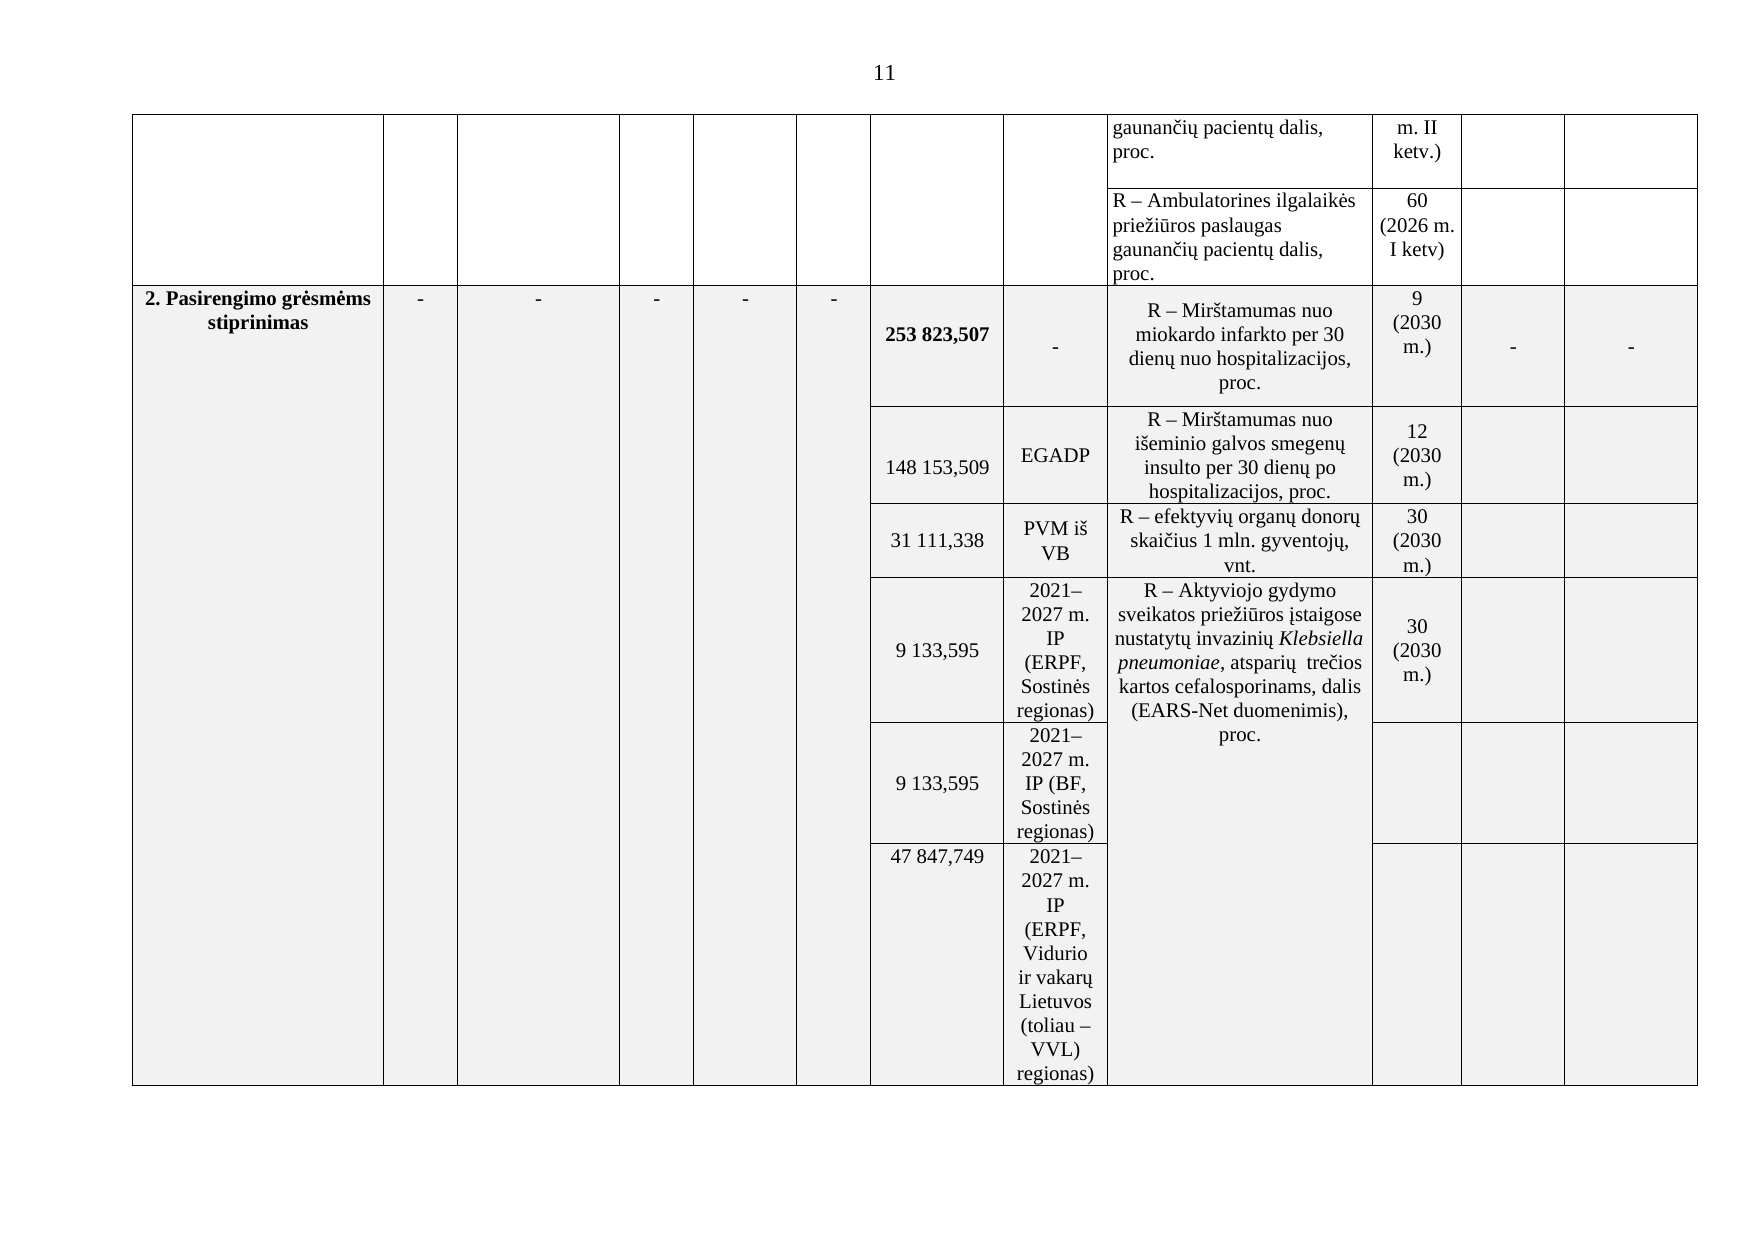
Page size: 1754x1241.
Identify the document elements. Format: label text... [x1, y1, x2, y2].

table_cell [797, 115, 870, 285]
table_cell [1373, 844, 1461, 1085]
table_cell - [620, 286, 693, 1085]
table_cell [1373, 723, 1461, 843]
table_cell R – Ambulatorines ilgalaikės priežiūros paslaugas gaunančių pacientų dalis, proc. [1108, 189, 1372, 285]
table_cell - [797, 286, 870, 1085]
table_cell 2021–2027 m. IP (ERPF, Sostinės regionas) [1004, 578, 1107, 722]
table_cell R – Mirštamumas nuo išeminio galvos smegenų insulto per 30 dienų po hospitalizacijos, proc. [1108, 407, 1372, 503]
table_cell [1462, 115, 1564, 187]
table_cell 148 153,509 [871, 407, 1003, 503]
table_cell [871, 115, 1003, 285]
table_cell [1565, 578, 1697, 722]
table_cell - [384, 286, 457, 1085]
table_cell m. II ketv.) [1373, 115, 1461, 187]
table_cell 60 (2026 m. I ketv) [1373, 189, 1461, 285]
table_cell [1565, 407, 1697, 503]
table_cell 31 111,338 [871, 504, 1003, 577]
table_cell 9 (2030 m.) [1373, 286, 1461, 406]
table_cell [1462, 504, 1564, 577]
table_cell 30 (2030 m.) [1373, 504, 1461, 577]
table_cell - [1462, 286, 1564, 406]
table_cell [458, 115, 619, 285]
table_cell PVM iš VB [1004, 504, 1107, 577]
table_cell 30 (2030 m.) [1373, 578, 1461, 722]
table_cell 9 133,595 [871, 723, 1003, 843]
table_cell [694, 115, 796, 285]
table_cell [1462, 844, 1564, 1085]
table_cell [1462, 189, 1564, 285]
table_cell - [458, 286, 619, 1085]
table_cell [1462, 578, 1564, 722]
table_cell 9 133,595 [871, 578, 1003, 722]
table_cell [620, 115, 693, 285]
table_cell 2021–2027 m. IP (ERPF, Vidurio ir vakarų Lietuvos (toliau – VVL) regionas) [1004, 844, 1107, 1085]
table_cell R – Mirštamumas nuo miokardo infarkto per 30 dienų nuo hospitalizacijos, proc. [1108, 286, 1372, 406]
table_cell [1565, 115, 1697, 187]
table_cell - [694, 286, 796, 1085]
table_cell - [1004, 286, 1107, 406]
table_cell [1004, 115, 1107, 285]
table_cell [1565, 844, 1697, 1085]
table_cell gaunančių pacientų dalis, proc. [1108, 115, 1372, 187]
table_cell [1565, 189, 1697, 285]
table_cell R – Aktyviojo gydymo sveikatos priežiūros įstaigose nustatytų invazinių Klebsiella pneumoniae, atsparių trečios kartos cefalosporinams, dalis (EARS-Net duomenimis), proc. [1108, 578, 1372, 1085]
table_cell 2. Pasirengimo grėsmėms stiprinimas [133, 286, 383, 1085]
table_cell [1462, 407, 1564, 503]
table_cell R – efektyvių organų donorų skaičius 1 mln. gyventojų, vnt. [1108, 504, 1372, 577]
table_cell [1565, 723, 1697, 843]
table_cell [384, 115, 457, 285]
table_cell 2021–2027 m. IP (BF, Sostinės regionas) [1004, 723, 1107, 843]
table_cell - [1565, 286, 1697, 406]
table_cell [1565, 504, 1697, 577]
table_cell 12 (2030 m.) [1373, 407, 1461, 503]
table_cell EGADP [1004, 407, 1107, 503]
table_cell 253 823,507 [871, 286, 1003, 406]
table_cell 47 847,749 [871, 844, 1003, 1085]
table_cell [1462, 723, 1564, 843]
table_cell [133, 115, 383, 285]
